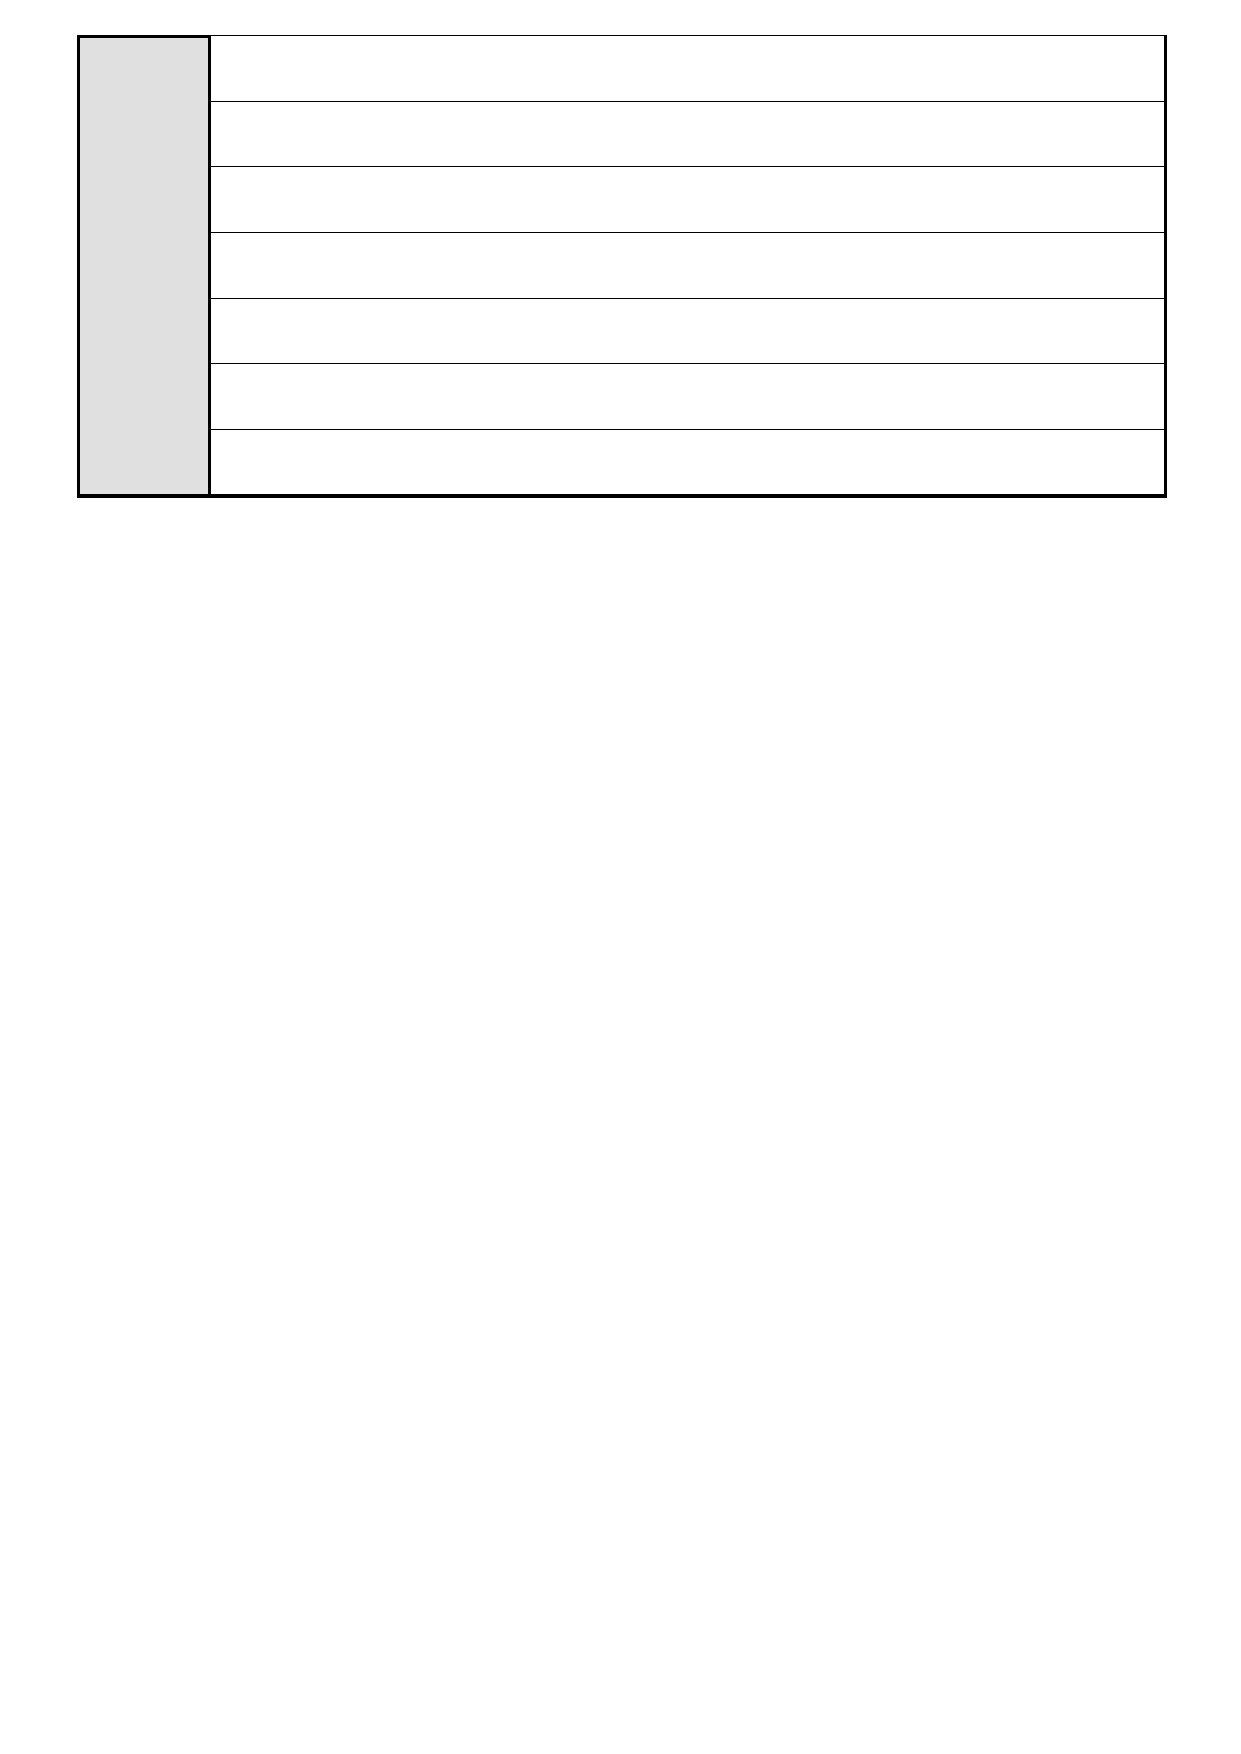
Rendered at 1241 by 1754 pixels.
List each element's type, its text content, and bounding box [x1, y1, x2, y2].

table_cell [211, 167, 1164, 232]
table_cell [211, 36, 1164, 101]
table_cell [211, 299, 1164, 363]
table_cell [211, 102, 1164, 166]
table_cell [211, 233, 1164, 297]
table_cell [211, 430, 1164, 494]
table_cell 自我介紹 [80, 38, 208, 494]
table_cell [211, 364, 1164, 429]
